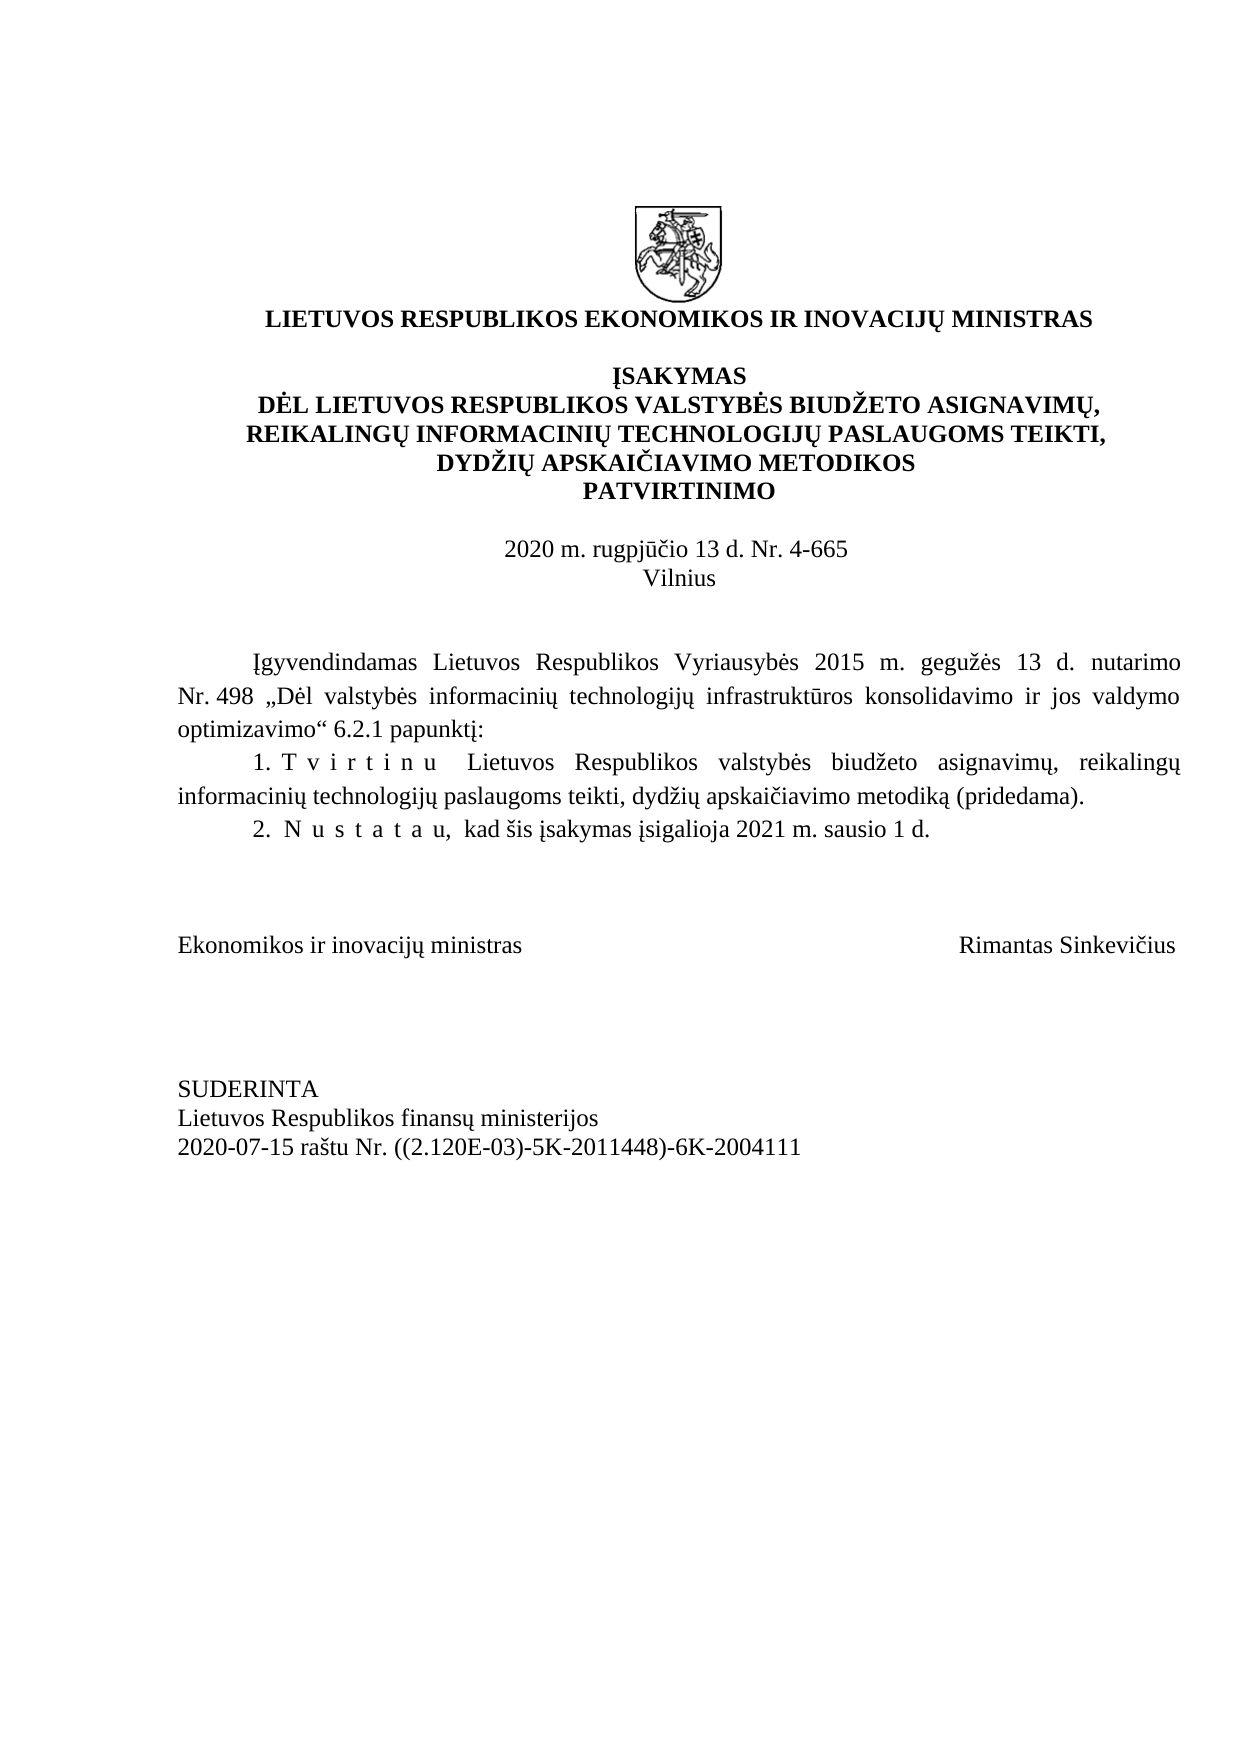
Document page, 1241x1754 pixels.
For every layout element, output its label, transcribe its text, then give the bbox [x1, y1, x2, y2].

text 2020 m. rugpjūčio 13 d. Nr. 4-665 [177, 534, 1181, 563]
text LIETUVOS RESPUBLIKOS Ekonomikos ir inovacijų MINISTRAS [177, 304, 1181, 333]
text SUDERINTA [177, 1074, 1181, 1103]
text 2020-07-15 raštu Nr. ((2.120E-03)-5K-2011448)-6K-2004111 [177, 1132, 1181, 1160]
text Vilnius [177, 563, 1181, 591]
text DĖL LIETUVOS RESPUBLIKOS VALSTYBĖS BIUDŽETO ASIGNAVIMŲ, REIKALINGŲ INFORMACINIŲ TECHNOLOGIJŲ PASLAUGOMS TEIKTI, [177, 390, 1181, 448]
text 1.Tvirtinu Lietuvos Respublikos valstybės biudžeto asignavimų, reikalingų informacinių technologijų paslaugoms teikti, dydžių apskaičiavimo metodiką (pridedama). [177, 744, 1181, 811]
text PATVIRTINIMO [177, 476, 1181, 505]
text DYDŽIŲ APSKAIČIAVIMO METODIKOS [177, 448, 1181, 476]
text Ekonomikos ir inovacijų ministras Rimantas Sinkevičius [177, 930, 1181, 959]
text Įgyvendindamas Lietuvos Respublikos Vyriausybės 2015 m. gegužės 13 d. nutarimo Nr. 498 „Dėl valstybės informacinių technologijų infrastruktūros konsolidavimo ir jos valdymo optimizavimo“ 6.2.1 papunktį: [177, 644, 1181, 744]
text įsakymas [177, 361, 1181, 390]
text Lietuvos Respublikos finansų ministerijos [177, 1103, 1181, 1132]
text 2. Nustatau, kad šis įsakymas įsigalioja 2021 m. sausio 1 d. [177, 811, 1181, 844]
